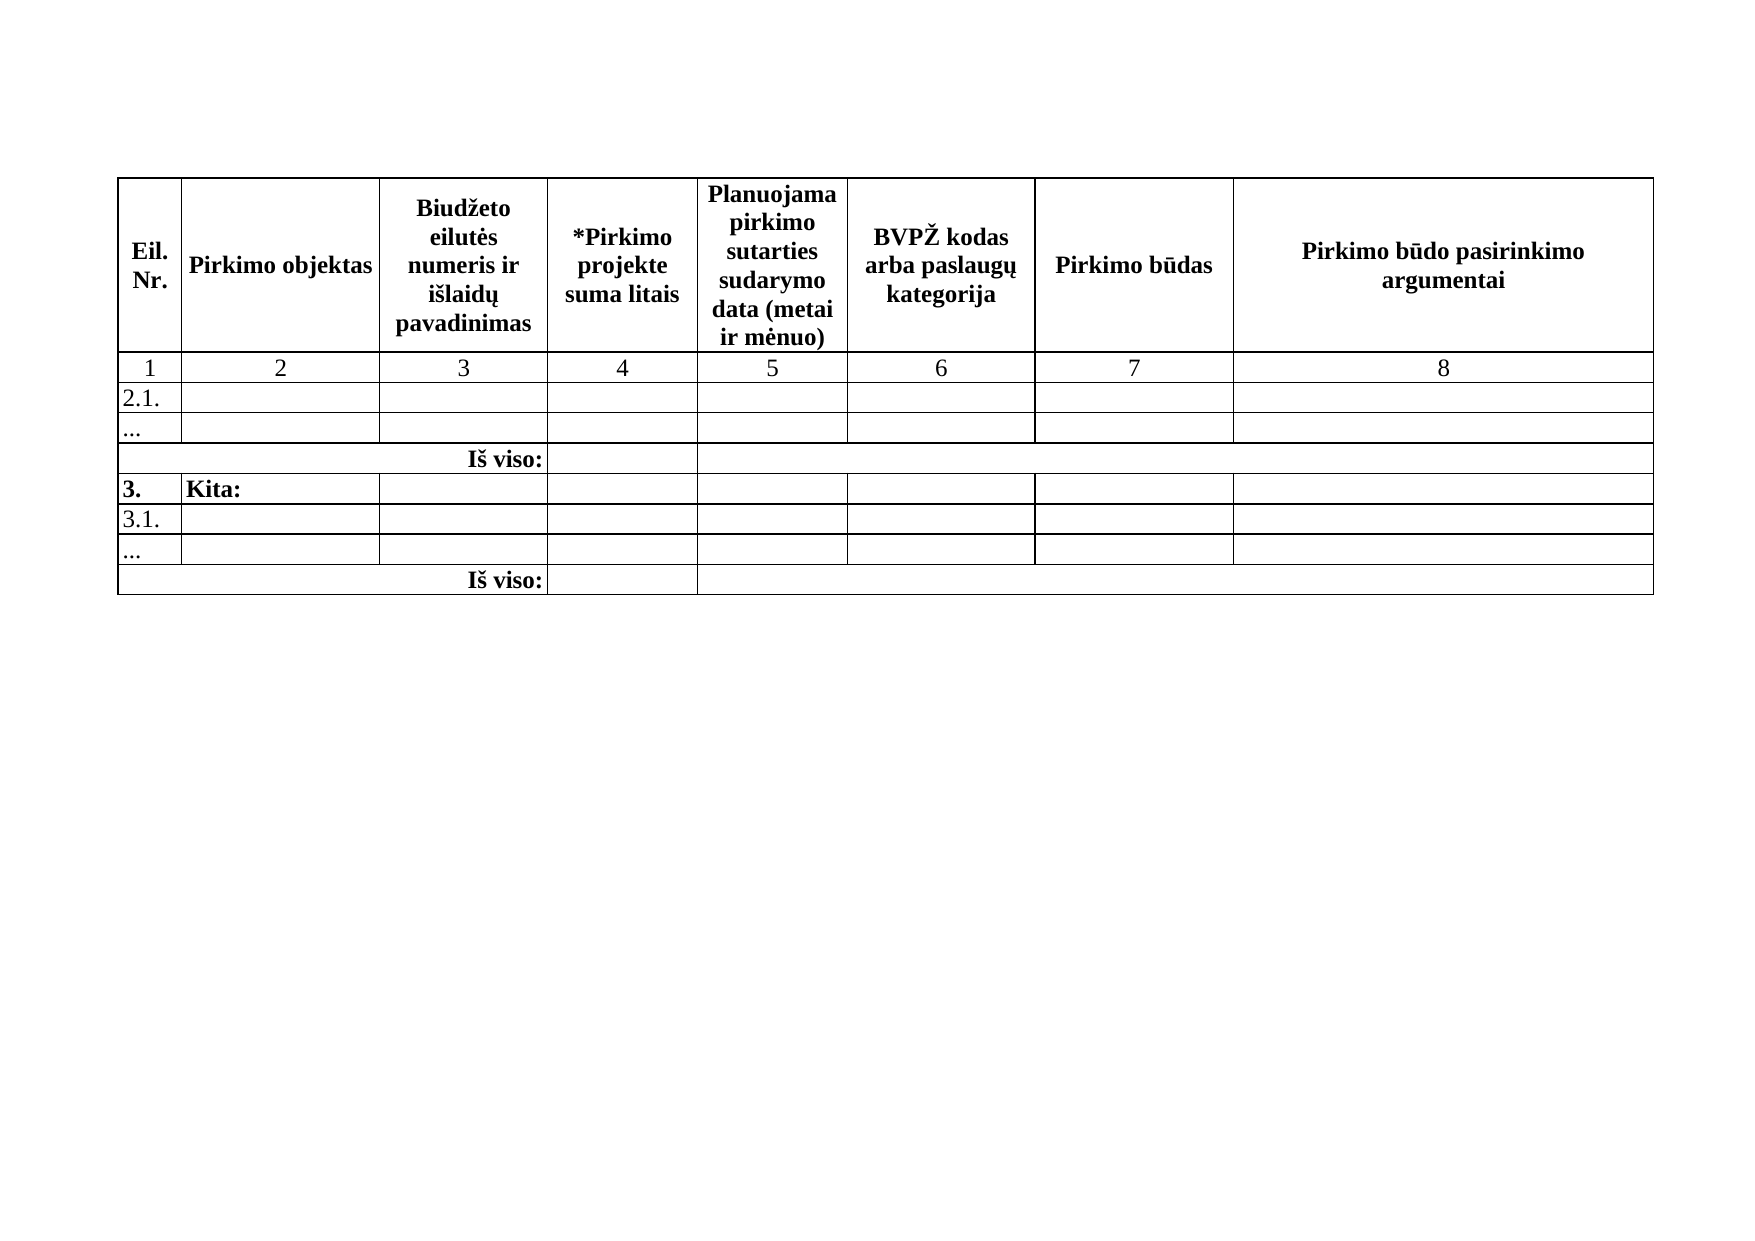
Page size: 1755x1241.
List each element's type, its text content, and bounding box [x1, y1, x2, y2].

table_cell Iš viso: [119, 444, 547, 472]
table_cell [182, 505, 379, 533]
table_cell [848, 413, 1034, 442]
table_cell [1234, 474, 1653, 503]
table_cell [1036, 535, 1233, 563]
table_cell ... [119, 535, 181, 563]
table_cell 3.1. [119, 505, 181, 533]
table_cell [848, 474, 1034, 503]
table_cell [548, 413, 697, 442]
table_cell [1234, 413, 1653, 442]
table_cell [380, 413, 547, 442]
table_cell [848, 535, 1034, 563]
table_cell [182, 535, 379, 563]
table_header *Pirkimo projekte suma litais [548, 179, 697, 351]
table_cell 2.1. [119, 383, 181, 412]
table_cell Iš viso: [119, 565, 547, 594]
table_header Planuojama pirkimo sutarties sudarymo data (metai ir mėnuo) [698, 179, 847, 351]
table_cell 3 [380, 353, 547, 382]
table_cell [380, 474, 547, 503]
table_cell [548, 474, 697, 503]
table_cell [1036, 474, 1233, 503]
table_cell 4 [548, 353, 697, 382]
table_cell [380, 383, 547, 412]
table_cell [698, 505, 847, 533]
table_cell [1234, 383, 1653, 412]
table_cell [548, 565, 697, 594]
table_cell [380, 505, 547, 533]
table_cell Kita: [182, 474, 379, 503]
table_cell [1036, 383, 1233, 412]
table_header Pirkimo būdas [1036, 179, 1233, 351]
table_cell [548, 383, 697, 412]
table_cell [1036, 413, 1233, 442]
table_cell [1234, 505, 1653, 533]
table_header Eil. Nr. [119, 179, 181, 351]
table_cell [182, 413, 379, 442]
table_header Biudžeto eilutės numeris ir išlaidų pavadinimas [380, 179, 547, 351]
table_header Pirkimo objektas [182, 179, 379, 351]
table_cell [848, 505, 1034, 533]
table_cell [698, 444, 1653, 472]
table_header Pirkimo būdo pasirinkimo argumentai [1234, 179, 1653, 351]
table_cell [698, 565, 1653, 594]
table_header BVPŽ kodas arba paslaugų kategorija [848, 179, 1034, 351]
table_cell [698, 474, 847, 503]
table_cell [1036, 505, 1233, 533]
table_cell ... [119, 413, 181, 442]
table_cell [698, 535, 847, 563]
table_cell 8 [1234, 353, 1653, 382]
table_cell 2 [182, 353, 379, 382]
table_cell 1 [119, 353, 181, 382]
table_cell [548, 444, 697, 472]
table_cell [548, 535, 697, 563]
table_cell [698, 383, 847, 412]
table_cell [548, 505, 697, 533]
table_cell 5 [698, 353, 847, 382]
table_cell 3. [119, 474, 181, 503]
table_cell [1234, 535, 1653, 563]
table_cell [698, 413, 847, 442]
table_cell [848, 383, 1034, 412]
table_cell [182, 383, 379, 412]
table_cell 7 [1036, 353, 1233, 382]
table_cell [380, 535, 547, 563]
table_cell 6 [848, 353, 1034, 382]
